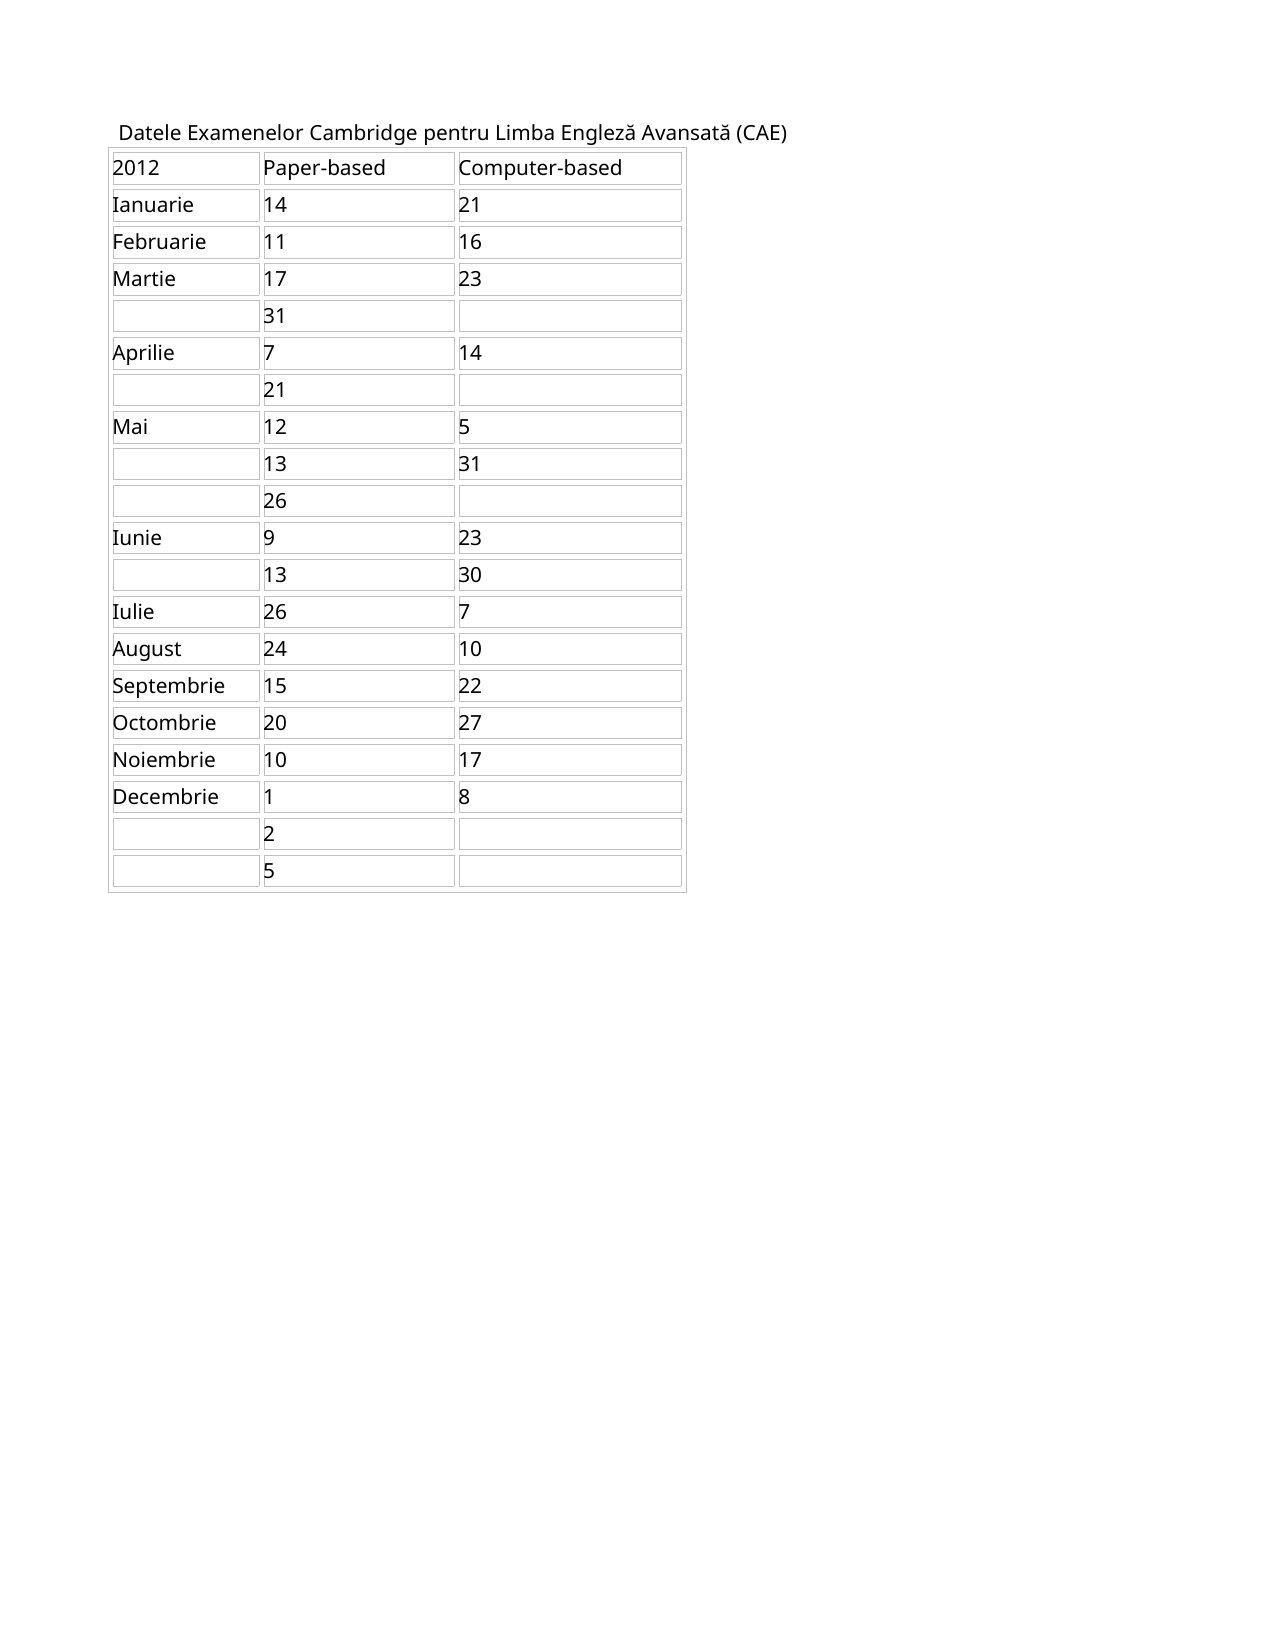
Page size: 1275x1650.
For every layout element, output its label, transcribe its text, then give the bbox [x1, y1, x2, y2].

table_cell [110, 295, 261, 331]
table_cell 31 [456, 443, 684, 479]
table_header 2012 [110, 148, 261, 183]
table_cell Iunie [110, 516, 261, 553]
table_cell 16 [456, 221, 684, 257]
table_cell [114, 560, 259, 590]
table_cell [110, 812, 261, 849]
table_cell 20 [261, 701, 456, 738]
table_header Paper-based [261, 148, 456, 183]
table_cell Mai [110, 405, 261, 442]
table_cell Octombrie [110, 701, 261, 738]
table_cell Iulie [110, 590, 261, 627]
table_cell [114, 375, 259, 405]
table_cell [456, 369, 684, 405]
table_cell 31 [261, 295, 456, 331]
table_header Computer-based [456, 148, 684, 183]
table_cell [110, 553, 261, 590]
table_cell 7 [261, 331, 456, 368]
table_cell [110, 443, 261, 479]
table_cell [114, 486, 259, 516]
table_cell 26 [261, 590, 456, 627]
table_cell 11 [261, 221, 456, 257]
table_cell 2 [261, 812, 456, 849]
table_cell Noiembrie [110, 738, 261, 775]
table_cell [456, 479, 684, 516]
table_cell Septembrie [110, 664, 261, 701]
table_cell [460, 819, 681, 849]
table_cell [456, 812, 684, 849]
table_cell 23 [456, 258, 684, 294]
table_cell 15 [261, 664, 456, 701]
table_cell 21 [261, 369, 456, 405]
table_cell [110, 479, 261, 516]
table_cell [460, 301, 681, 331]
table_cell [460, 856, 681, 886]
table_cell 13 [261, 553, 456, 590]
table_cell 26 [261, 479, 456, 516]
table_cell [460, 375, 681, 405]
table_cell 1 [261, 775, 456, 812]
table_cell 8 [456, 775, 684, 812]
text Datele Examenelor Cambridge pentru Limba Engleză Avansată (CAE) [118, 118, 1157, 147]
table_cell [114, 301, 259, 331]
table_cell 5 [456, 405, 684, 442]
table_cell 21 [456, 184, 684, 221]
table_cell 23 [456, 516, 684, 553]
table_cell [114, 449, 259, 479]
table_cell Aprilie [110, 331, 261, 368]
table_cell [110, 849, 261, 886]
table_cell 14 [261, 184, 456, 221]
table_cell [460, 486, 681, 516]
table_cell Februarie [110, 221, 261, 257]
table_cell 24 [261, 627, 456, 664]
table_cell 9 [261, 516, 456, 553]
table_cell 22 [456, 664, 684, 701]
table_cell 5 [261, 849, 456, 886]
table_cell 13 [261, 443, 456, 479]
table_cell 7 [456, 590, 684, 627]
table_cell August [110, 627, 261, 664]
table_cell Decembrie [110, 775, 261, 812]
table_cell Ianuarie [110, 184, 261, 221]
table_cell [456, 849, 684, 886]
table_cell 17 [456, 738, 684, 775]
table_cell Martie [110, 258, 261, 294]
table_cell [110, 369, 261, 405]
table_cell [456, 295, 684, 331]
table_cell [114, 856, 259, 886]
table_cell 12 [261, 405, 456, 442]
table_cell 10 [456, 627, 684, 664]
table_cell [114, 819, 259, 849]
table_cell 10 [261, 738, 456, 775]
table_cell 14 [456, 331, 684, 368]
table_cell 30 [456, 553, 684, 590]
table_cell 27 [456, 701, 684, 738]
table_cell 17 [261, 258, 456, 294]
